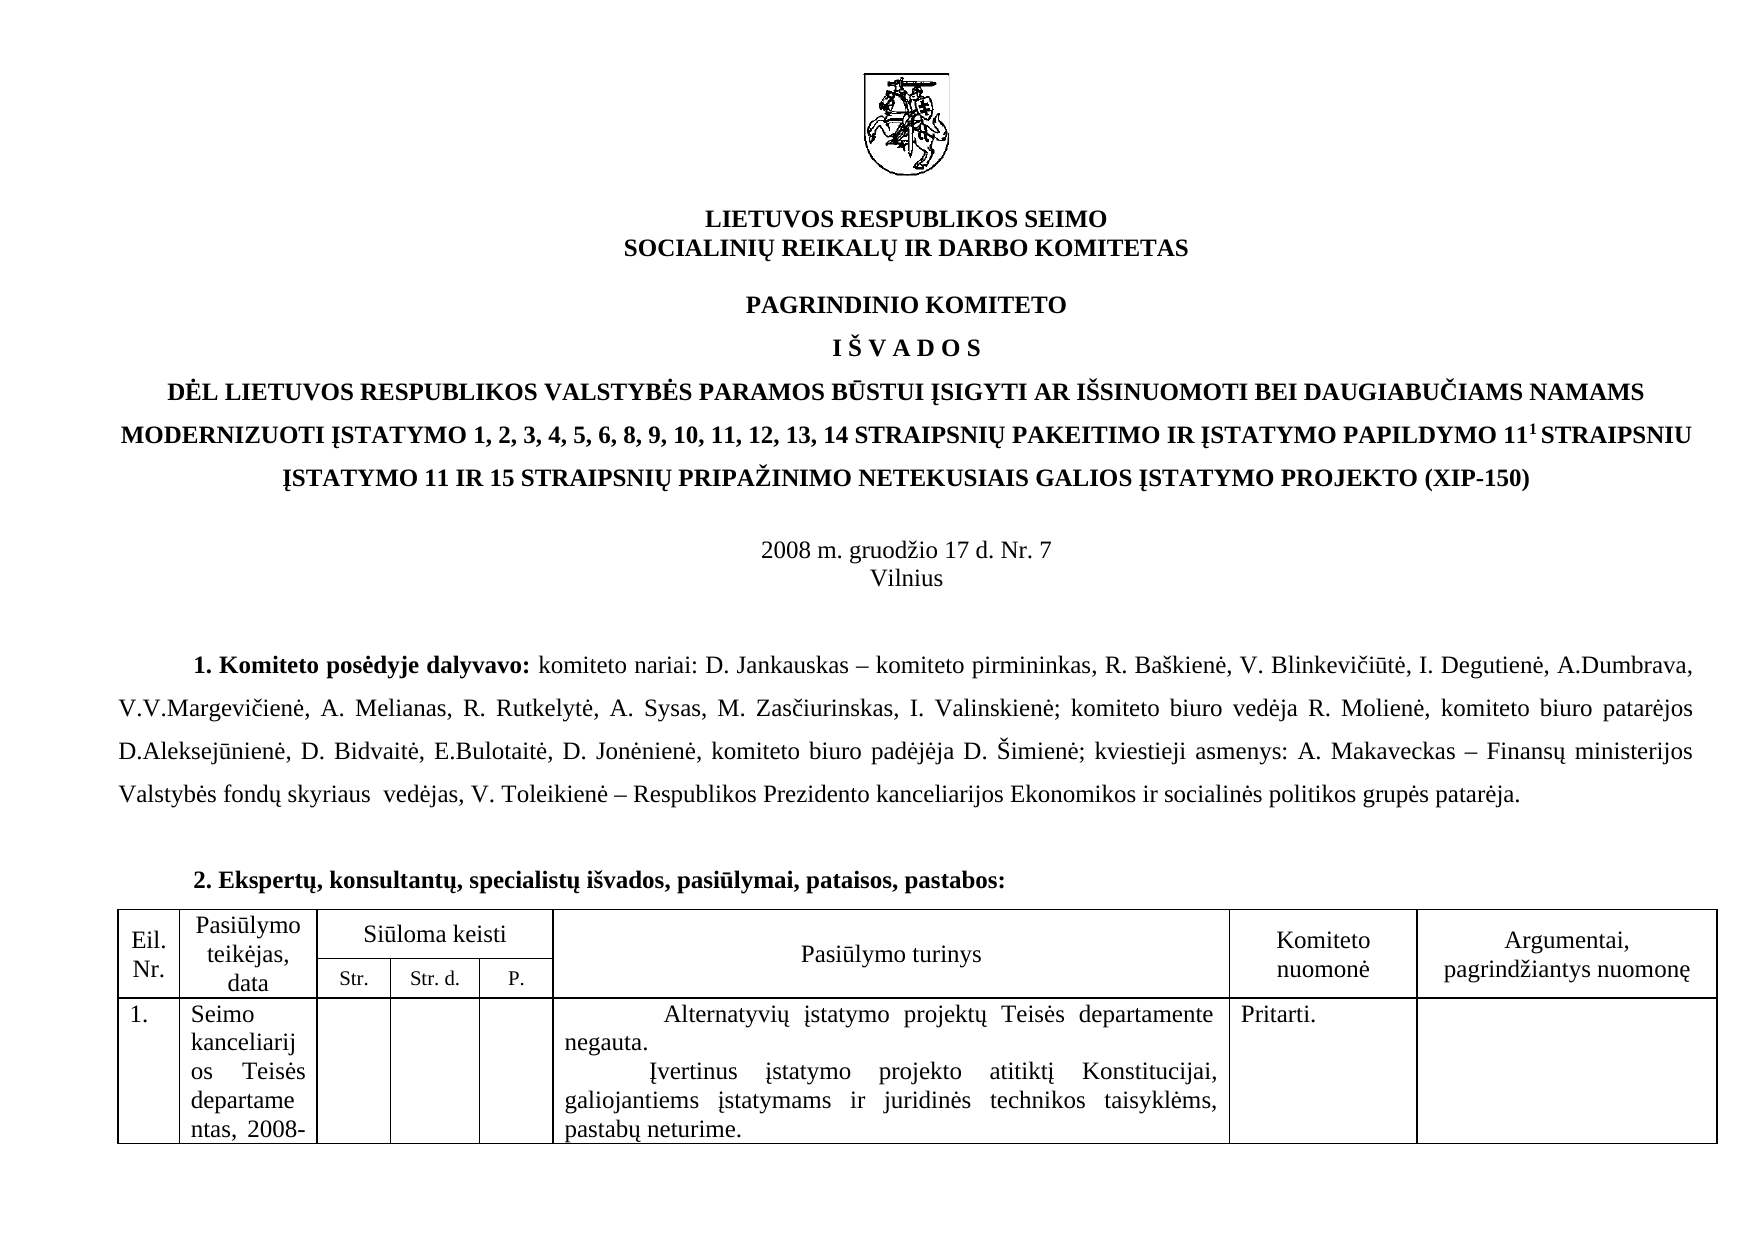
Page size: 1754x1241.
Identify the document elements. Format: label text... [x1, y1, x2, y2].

table_cell Pritarti. [1230, 999, 1416, 1142]
table_cell Seimo kanceliarijos Teisės departamentas, 2008- [180, 999, 316, 1142]
table_cell Str. [318, 959, 390, 997]
text SOCIALINIŲ REIKALŲ IR DARBO KOMITETAS [118, 233, 1694, 262]
table_cell [318, 999, 390, 1142]
table_cell P. [480, 959, 552, 997]
subtitle PAGRINDINIO KOMITETO [118, 290, 1694, 319]
table_header Siūloma keisti [318, 910, 552, 958]
text LIETUVOS RESPUBLIKOS SEIMO [118, 204, 1694, 233]
table_cell [480, 999, 552, 1142]
table_cell Str. d. [391, 959, 479, 997]
table_cell Alternatyvių įstatymo projektų Teisės departamente negauta. Įvertinus įstatymo projekto atitiktį Konstitucijai, galiojantiems įstatymams ir juridinės technikos taisyklėms, pastabų neturime. [554, 999, 1229, 1142]
table_header Eil. Nr. [119, 910, 179, 997]
text DĖL LIETUVOS RESPUBLIKOS VALSTYBĖS PARAMOS BŪSTUI ĮSIGYTI AR IŠSINUOMOTI BEI DAUGIABUČIAMS NAMAMS MODERNIZUOTI ĮSTATYMO 1, 2, 3, 4, 5, 6, 8, 9, 10, 11, 12, 13, 14 STRAIPSNIŲ PAKEITIMO IR ĮSTATYMO PAPILDYMO 111 STRAIPSNIU ĮSTATYMO 11 IR 15 STRAIPSNIŲ PRIPAŽINIMO NETEKUSIAIS GALIOS ĮSTATYMO PROJEKTO (XIP-150) [118, 377, 1694, 492]
subtitle 1. Komiteto posėdyje dalyvavo: komiteto nariai: D. Jankauskas – komiteto pirmininkas, R. Baškienė, V. Blinkevičiūtė, I. Degutienė, A.Dumbrava, V.V.Margevičienė, A. Melianas, R. Rutkelytė, A. Sysas, M. Zasčiurinskas, I. Valinskienė; komiteto biuro vedėja R. Molienė, komiteto biuro patarėjos D.Aleksejūnienė, D. Bidvaitė, E.Bulotaitė, D. Jonėnienė, komiteto biuro padėjėja D. Šimienė; kviestieji asmenys: A. Makaveckas – Finansų ministerijos Valstybės fondų skyriaus vedėjas, V. Toleikienė – Respublikos Prezidento kanceliarijos Ekonomikos ir socialinės politikos grupės patarėja. [118, 650, 1694, 808]
table_cell [391, 999, 479, 1142]
text 2008 m. gruodžio 17 d. Nr. 7 [118, 535, 1694, 563]
table_header Argumentai, pagrindžiantys nuomonę [1418, 910, 1716, 997]
text 2. Ekspertų, konsultantų, specialistų išvados, pasiūlymai, pataisos, pastabos: [118, 865, 1694, 894]
table_header Pasiūlymo turinys [554, 910, 1229, 997]
text Vilnius [118, 563, 1694, 592]
subtitle I Š V A D O S [118, 333, 1694, 362]
table_cell [1418, 999, 1716, 1142]
table_cell 1. [119, 999, 179, 1142]
table_header Komiteto nuomonė [1230, 910, 1416, 997]
table_header Pasiūlymo teikėjas, data [180, 910, 316, 997]
